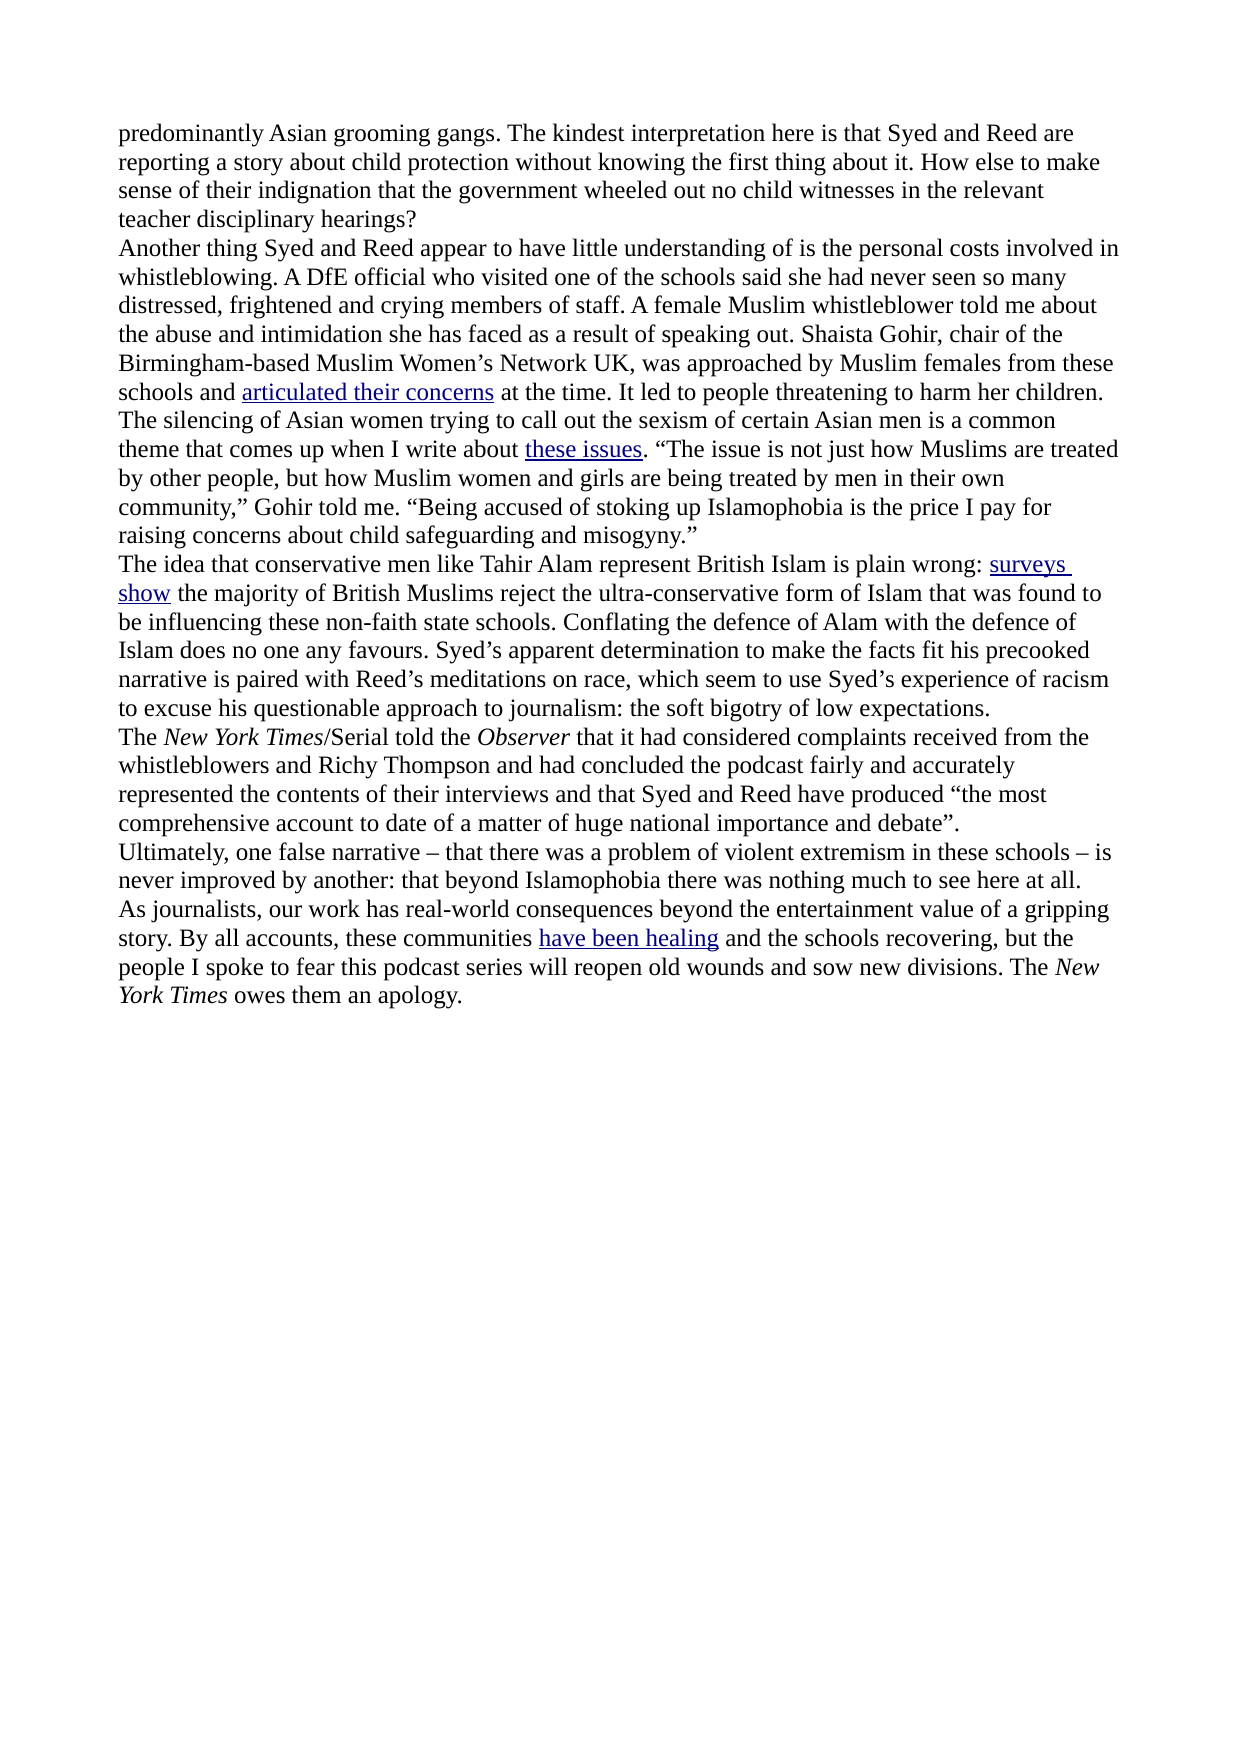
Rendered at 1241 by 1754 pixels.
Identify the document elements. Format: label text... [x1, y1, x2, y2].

text The New York Times/Serial told the Observer that it had considered complaints received from the whistleblowers and Richy Thompson and had concluded the podcast fairly and accurately represented the contents of their interviews and that Syed and Reed have produced “the most comprehensive account to date of a matter of huge national importance and debate”. [118, 722, 1122, 837]
text The idea that conservative men like Tahir Alam represent British Islam is plain wrong: surveys show the majority of British Muslims reject the ultra-conservative form of Islam that was found to be influencing these non-faith state schools. Conflating the defence of Alam with the defence of Islam does no one any favours. Syed’s apparent determination to make the facts fit his precooked narrative is paired with Reed’s meditations on race, which seem to use Syed’s experience of racism to excuse his questionable approach to journalism: the soft bigotry of low expectations. [118, 549, 1122, 722]
text predominantly Asian grooming gangs. The kindest interpretation here is that Syed and Reed are reporting a story about child protection without knowing the first thing about it. How else to make sense of their indignation that the government wheeled out no child witnesses in the relevant teacher disciplinary hearings? [118, 118, 1122, 233]
text As journalists, our work has real-world consequences beyond the entertainment value of a gripping story. By all accounts, these communities have been healing and the schools recovering, but the people I spoke to fear this podcast series will reopen old wounds and sow new divisions. The New York Times owes them an apology. [118, 894, 1122, 1009]
text Another thing Syed and Reed appear to have little understanding of is the personal costs involved in whistleblowing. A DfE official who visited one of the schools said she had never seen so many distressed, frightened and crying members of staff. A female Muslim whistleblower told me about the abuse and intimidation she has faced as a result of speaking out. Shaista Gohir, chair of the Birmingham-based Muslim Women’s Network UK, was approached by Muslim females from these schools and articulated their concerns at the time. It led to people threatening to harm her children. [118, 233, 1122, 406]
text Ultimately, one false narrative – that there was a problem of violent extremism in these schools – is never improved by another: that beyond Islamophobia there was nothing much to see here at all. [118, 837, 1122, 894]
text The silencing of Asian women trying to call out the sexism of certain Asian men is a common theme that comes up when I write about these issues. “The issue is not just how Muslims are treated by other people, but how Muslim women and girls are being treated by men in their own community,” Gohir told me. “Being accused of stoking up Islamophobia is the price I pay for raising concerns about child safeguarding and misogyny.” [118, 406, 1122, 549]
